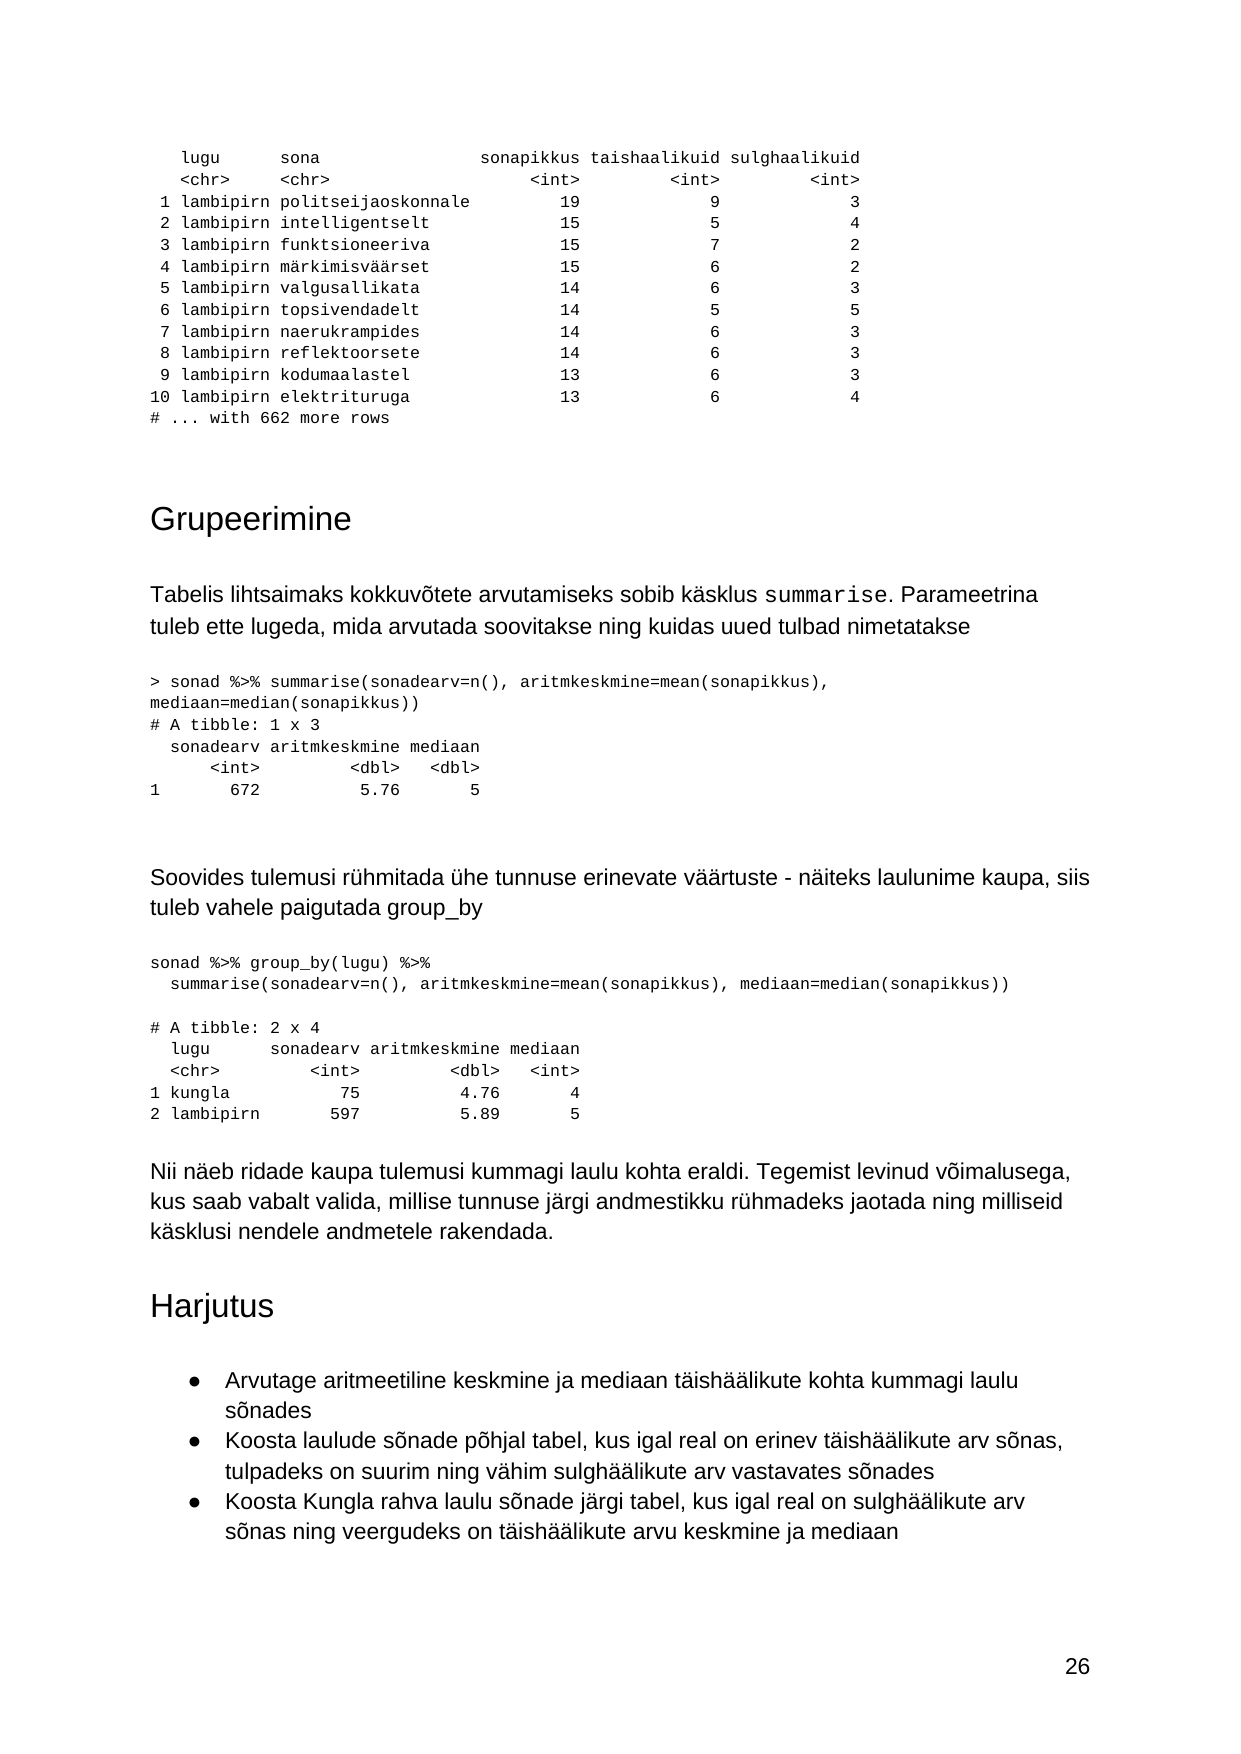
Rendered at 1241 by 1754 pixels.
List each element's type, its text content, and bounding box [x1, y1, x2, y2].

subtitle Harjutus [150, 1286, 1090, 1324]
text 1 672 5.76 5 [150, 781, 1090, 800]
text 2 lambipirn intelligentselt 15 5 4 [150, 215, 1090, 234]
text <chr> <chr> <int> <int> <int> [150, 172, 1090, 191]
text Nii näeb ridade kaupa tulemusi kummagi laulu kohta eraldi. Tegemist levinud võimalusega, kus saab vabalt valida, millise tunnuse järgi andmestikku rühmadeks jaotada ning milliseid käsklusi nendele andmetele rakendada. [150, 1158, 1090, 1244]
text 8 lambipirn reflektoorsete 14 6 3 [150, 345, 1090, 364]
text sonadearv aritmkeskmine mediaan [150, 738, 1090, 757]
subtitle Grupeerimine [150, 499, 1090, 538]
text 1 kungla 75 4.76 4 [150, 1084, 1090, 1103]
text summarise(sonadearv=n(), aritmkeskmine=mean(sonapikkus), mediaan=median(sonapikkus)) [150, 976, 1090, 995]
list Koosta Kungla rahva laulu sõnade järgi tabel, kus igal real on sulghäälikute arv sõnas ning veergudeks on täishäälikute arvu keskmine ja mediaan [187, 1488, 1090, 1544]
text 4 lambipirn märkimisväärset 15 6 2 [150, 258, 1090, 277]
text 10 lambipirn elektrituruga 13 6 4 [150, 388, 1090, 407]
text lugu sona sonapikkus taishaalikuid sulghaalikuid [150, 150, 1090, 169]
text # A tibble: 1 x 3 [150, 716, 1090, 735]
text <int> <dbl> <dbl> [150, 760, 1090, 779]
text 6 lambipirn topsivendadelt 14 5 5 [150, 302, 1090, 321]
text 9 lambipirn kodumaalastel 13 6 3 [150, 367, 1090, 386]
text Tabelis lihtsaimaks kokkuvõtete arvutamiseks sobib käsklus summarise. Parameetrina tuleb ette lugeda, mida arvutada soovitakse ning kuidas uued tulbad nimetatakse [150, 581, 1090, 639]
text 1 lambipirn politseijaoskonnale 19 9 3 [150, 193, 1090, 212]
text 2 lambipirn 597 5.89 5 [150, 1106, 1090, 1125]
text <chr> <int> <dbl> <int> [150, 1062, 1090, 1081]
list Koosta laulude sõnade põhjal tabel, kus igal real on erinev täishäälikute arv sõnas, tulpadeks on suurim ning vähim sulghäälikute arv vastavates sõnades [187, 1427, 1090, 1484]
text # ... with 662 more rows [150, 410, 1090, 429]
text Soovides tulemusi rühmitada ühe tunnuse erinevate väärtuste - näiteks laulunime kaupa, siis tuleb vahele paigutada group_by [150, 863, 1090, 920]
text sonad %>% group_by(lugu) %>% [150, 954, 1090, 973]
text > sonad %>% summarise(sonadearv=n(), aritmkeskmine=mean(sonapikkus), mediaan=median(sonapikkus)) [150, 673, 1090, 714]
text # A tibble: 2 x 4 [150, 1019, 1090, 1038]
text lugu sonadearv aritmkeskmine mediaan [150, 1041, 1090, 1060]
text 3 lambipirn funktsioneeriva 15 7 2 [150, 237, 1090, 256]
text 7 lambipirn naerukrampides 14 6 3 [150, 323, 1090, 342]
text 5 lambipirn valgusallikata 14 6 3 [150, 280, 1090, 299]
list Arvutage aritmeetiline keskmine ja mediaan täishäälikute kohta kummagi laulu sõnades [187, 1367, 1090, 1423]
